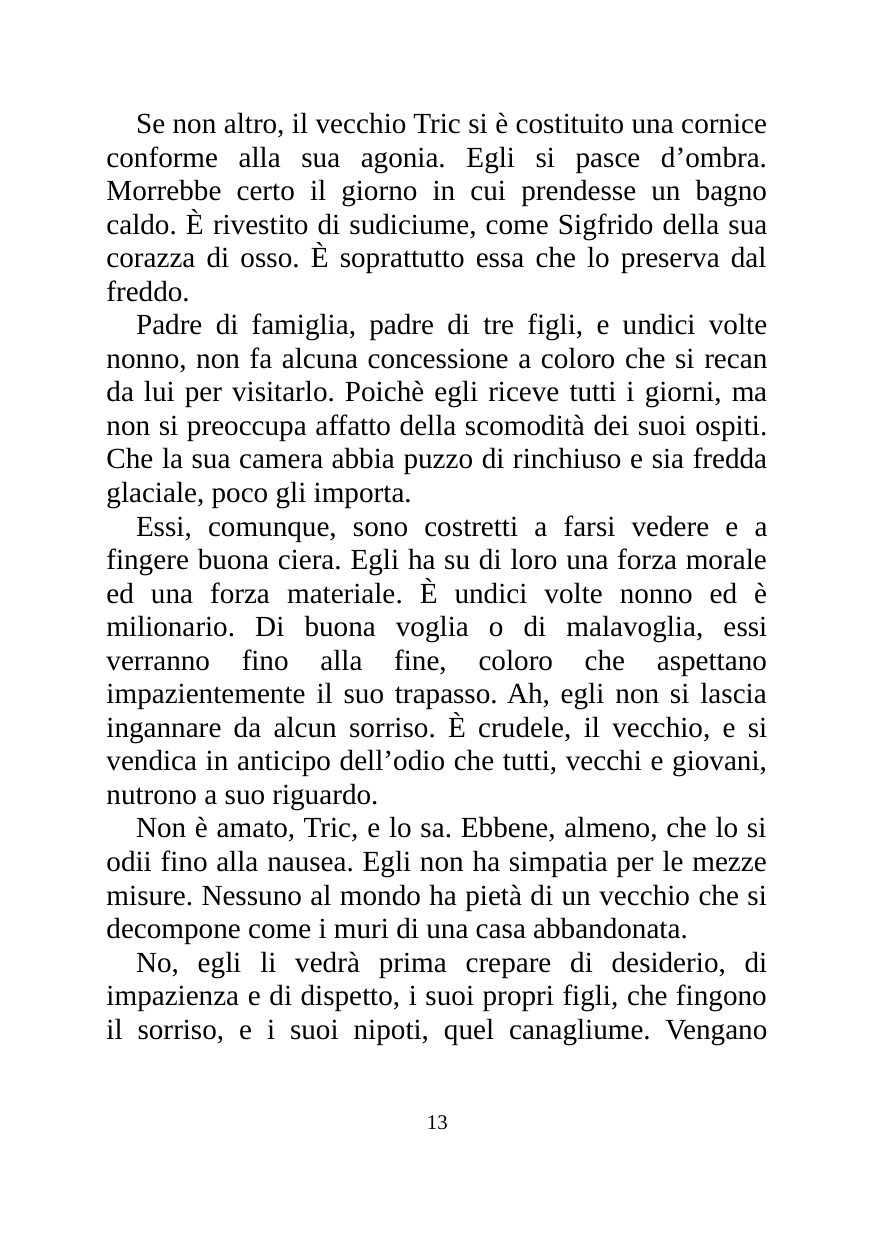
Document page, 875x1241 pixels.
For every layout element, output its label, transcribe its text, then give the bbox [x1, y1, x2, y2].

text Non è amato, Tric, e lo sa. Ebbene, almeno, che lo si odii fino alla nausea. Egli non ha simpatia per le mezze misure. Nessuno al mondo ha pietà di un vecchio che si decompone come i muri di una casa abbandonata. [106, 811, 768, 945]
text Essi, comunque, sono costretti a farsi vedere e a fingere buona ciera. Egli ha su di loro una forza morale ed una forza materiale. È undici volte nonno ed è milionario. Di buona voglia o di malavoglia, essi verranno fino alla fine, coloro che aspettano impazientemente il suo trapasso. Ah, egli non si lascia ingannare da alcun sorriso. È crudele, il vecchio, e si vendica in anticipo dell’odio che tutti, vecchi e giovani, nutrono a suo riguardo. [106, 509, 768, 811]
text No, egli li vedrà prima crepare di desiderio, di impazienza e di dispetto, i suoi propri figli, che fingono il sorriso, e i suoi nipoti, quel canagliume. Vengano [106, 945, 768, 1045]
text Se non altro, il vecchio Tric si è costituito una cornice conforme alla sua agonia. Egli si pasce d’ombra. Morrebbe certo il giorno in cui prendesse un bagno caldo. È rivestito di sudiciume, come Sigfrido della sua corazza di osso. È soprattutto essa che lo preserva dal freddo. [106, 106, 768, 307]
text Padre di famiglia, padre di tre figli, e undici volte nonno, non fa alcuna concessione a coloro che si recan da lui per visitarlo. Poichè egli riceve tutti i giorni, ma non si preoccupa affatto della scomodità dei suoi ospiti. Che la sua camera abbia puzzo di rinchiuso e sia fredda glaciale, poco gli importa. [106, 307, 768, 509]
